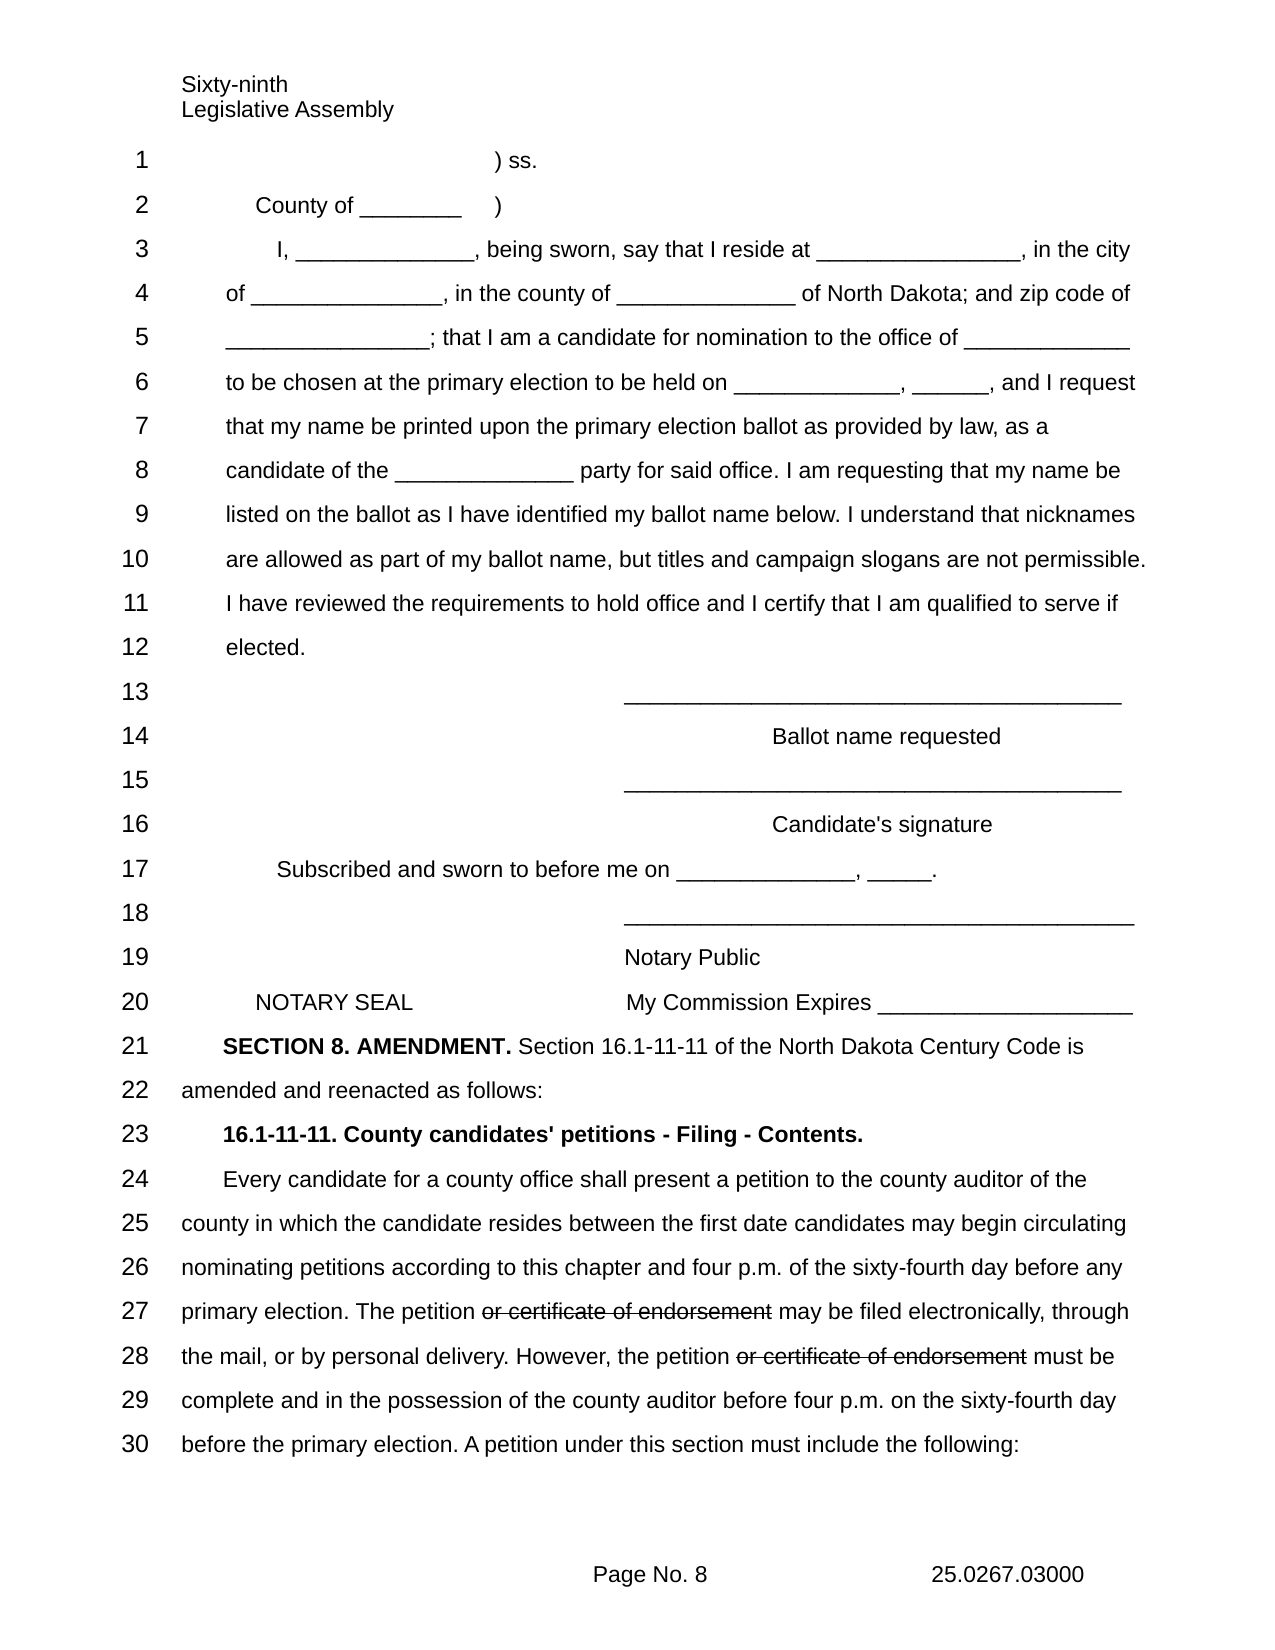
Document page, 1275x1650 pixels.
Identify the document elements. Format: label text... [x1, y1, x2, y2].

text Ballot name requested [181, 709, 1267, 753]
text _______________________________________ [181, 753, 1267, 797]
text ) ss. [181, 133, 1267, 178]
text Candidate's signature [181, 797, 1267, 842]
text _______________________________________ [181, 664, 1267, 709]
text Every candidate for a county office shall present a petition to the county auditor of the county in which the candidate resides between the first date candidates may begin circulating nominating petitions according to this chapter and four p.m. of the sixty‑fourth day before any primary election. The petition or certificate of endorsement may be filed electronically, through the mail, or by personal delivery. However, the petition or certificate of endorsement must be complete and in the possession of the county auditor before four p.m. on the sixty‑fourth day before the primary election. A petition under this section must include the following: [181, 1152, 1154, 1461]
text NOTARY SEAL My Commission Expires ____________________ [181, 974, 1267, 1019]
text Subscribed and sworn to before me on ______________, _____. [226, 842, 1154, 886]
subtitle 16.1‑11‑11. County candidates' petitions ‑ Filing ‑ Contents. [181, 1107, 1154, 1152]
text County of ________ ) [181, 178, 1267, 222]
text Notary Public [181, 930, 1267, 974]
text I, ______________, being sworn, say that I reside at ________________, in the city of _______________, in the county of ______________ of North Dakota; and zip code of ________________; that I am a candidate for nomination to the office of _____________ to be chosen at the primary election to be held on _____________, ______, and I request that my name be printed upon the primary election ballot as provided by law, as a candidate of the ______________ party for said office. I am requesting that my name be listed on the ballot as I have identified my ballot name below. I understand that nicknames are allowed as part of my ballot name, but titles and campaign slogans are not permissible. I have reviewed the requirements to hold office and I certify that I am qualified to serve if elected. [226, 222, 1154, 664]
text SECTION 8. AMENDMENT. Section 16.1‑11‑11 of the North Dakota Century Code is amended and reenacted as follows: [181, 1019, 1154, 1107]
text ________________________________________ [181, 886, 1267, 930]
